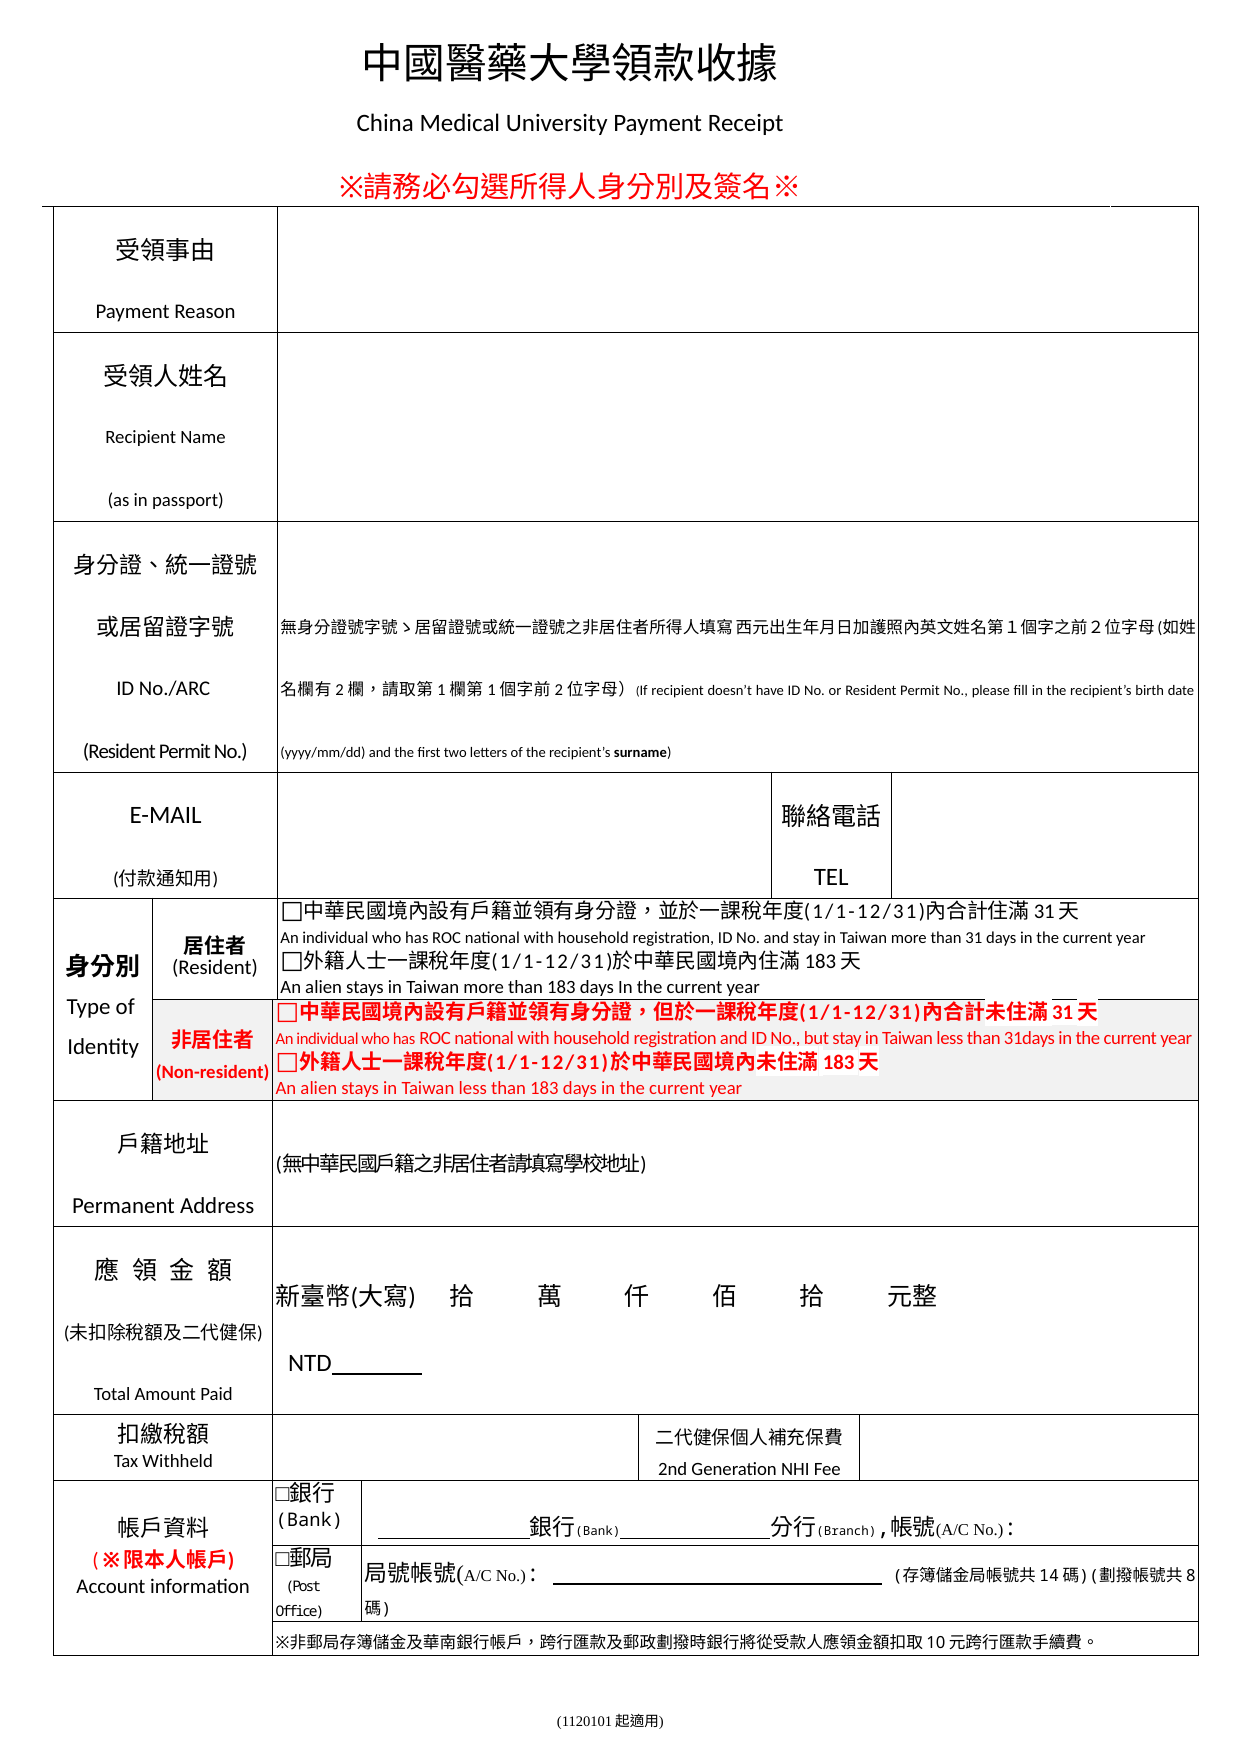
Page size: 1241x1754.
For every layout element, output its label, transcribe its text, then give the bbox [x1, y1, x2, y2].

table_cell □銀行 (Bank) [273, 1481, 361, 1545]
table_cell 非居住者 (Non-resident) [153, 1000, 272, 1100]
table_cell [41, 1480, 53, 1545]
table_cell [273, 1415, 638, 1480]
table_cell 身分別 Type of Identity [54, 899, 152, 1100]
table_cell [41, 999, 53, 1100]
table_header [1111, 19, 1199, 206]
table_cell 戶籍地址 Permanent Address [54, 1101, 272, 1226]
table_cell 受領事由 Payment Reason [54, 207, 277, 332]
table_cell [41, 521, 53, 772]
table_cell 帳戶資料 (※限本人帳戶) Account information [54, 1481, 272, 1655]
table_cell [278, 773, 771, 898]
table_cell □中華民國境內設有戶籍並領有身分證，但於一課稅年度(1/1-12/31)內合計未住滿31天 An individual who has ROC national with household registration and ID No., but stay in Taiwan less than 31days in the current year □外籍人士一課稅年度(1/1-12/31)於中華民國境內未住滿183天 An alien stays in Taiwan less than 183 days in the current year [273, 1000, 1198, 1100]
table_cell [278, 207, 1198, 332]
table_cell [892, 773, 1198, 898]
table_cell 聯絡電話 TEL [772, 773, 891, 898]
table_cell [41, 898, 53, 999]
table_cell [41, 1621, 53, 1655]
table_cell 銀行(Bank) 分行(Branch),帳號(A/C No.): [362, 1481, 1198, 1545]
table_cell 二代健保個人補充保費 2nd Generation NHI Fee [639, 1415, 859, 1480]
table_cell [41, 332, 53, 521]
table_cell 局號帳號(A/C No.): (存簿儲金局帳號共14碼)(劃撥帳號共8碼) [362, 1546, 1198, 1621]
table_cell 身分證、統一證號 或居留證字號 ID No./ARC (Resident Permit No.) [54, 522, 277, 772]
table_cell 新臺幣(大寫) 拾 萬 仟 佰 拾 元整 NTD [273, 1227, 1198, 1414]
table_cell 扣繳稅額 Tax Withheld [54, 1415, 272, 1480]
table_cell [41, 207, 53, 332]
table_cell 受領人姓名 Recipient Name (as in passport) [54, 333, 277, 521]
table_cell 無身分證號字號ゝ居留證號或統一證號之非居住者所得人填寫西元出生年月日加護照內英文姓名第１個字之前２位字母(如姓名欄有2欄，請取第1欄第1個字前2位字母）(If recipient doesn’t have ID No. or Resident Permit No., please fill in the recipient’s birth date (yyyy/mm/dd) and the first two letters of the recipient’s surname) [278, 522, 1198, 772]
table_cell (無中華民國戶籍之非居住者請填寫學校地址) [273, 1101, 1198, 1226]
table_cell 應 領 金 額 (未扣除稅額及二代健保) Total Amount Paid [54, 1227, 272, 1414]
table_cell ※非郵局存簿儲金及華南銀行帳戶，跨行匯款及郵政劃撥時銀行將從受款人應領金額扣取10元跨行匯款手續費。 [273, 1622, 1198, 1655]
table_cell □郵局 (Post Office) [273, 1546, 361, 1621]
table_header 中國醫藥大學領款收據 China Medical University Payment Receipt ※請務必勾選所得人身分別及簽名※ [42, 19, 1110, 206]
table_cell [41, 772, 53, 898]
table_cell [41, 1545, 53, 1621]
table_cell E-MAIL (付款通知用) [54, 773, 277, 898]
table_cell [860, 1415, 1198, 1480]
table_cell [41, 1414, 53, 1480]
table_cell [278, 333, 1198, 521]
table_cell [41, 1226, 53, 1414]
table_cell [41, 1100, 53, 1226]
table_cell 居住者(Resident) [153, 899, 277, 999]
table_cell □中華民國境內設有戶籍並領有身分證，並於一課稅年度(1/1-12/31)內合計住滿31天 An individual who has ROC national with household registration, ID No. and stay in Taiwan more than 31 days in the current year □外籍人士一課稅年度(1/1-12/31)於中華民國境內住滿183天 An alien stays in Taiwan more than 183 days In the current year [278, 899, 1198, 999]
